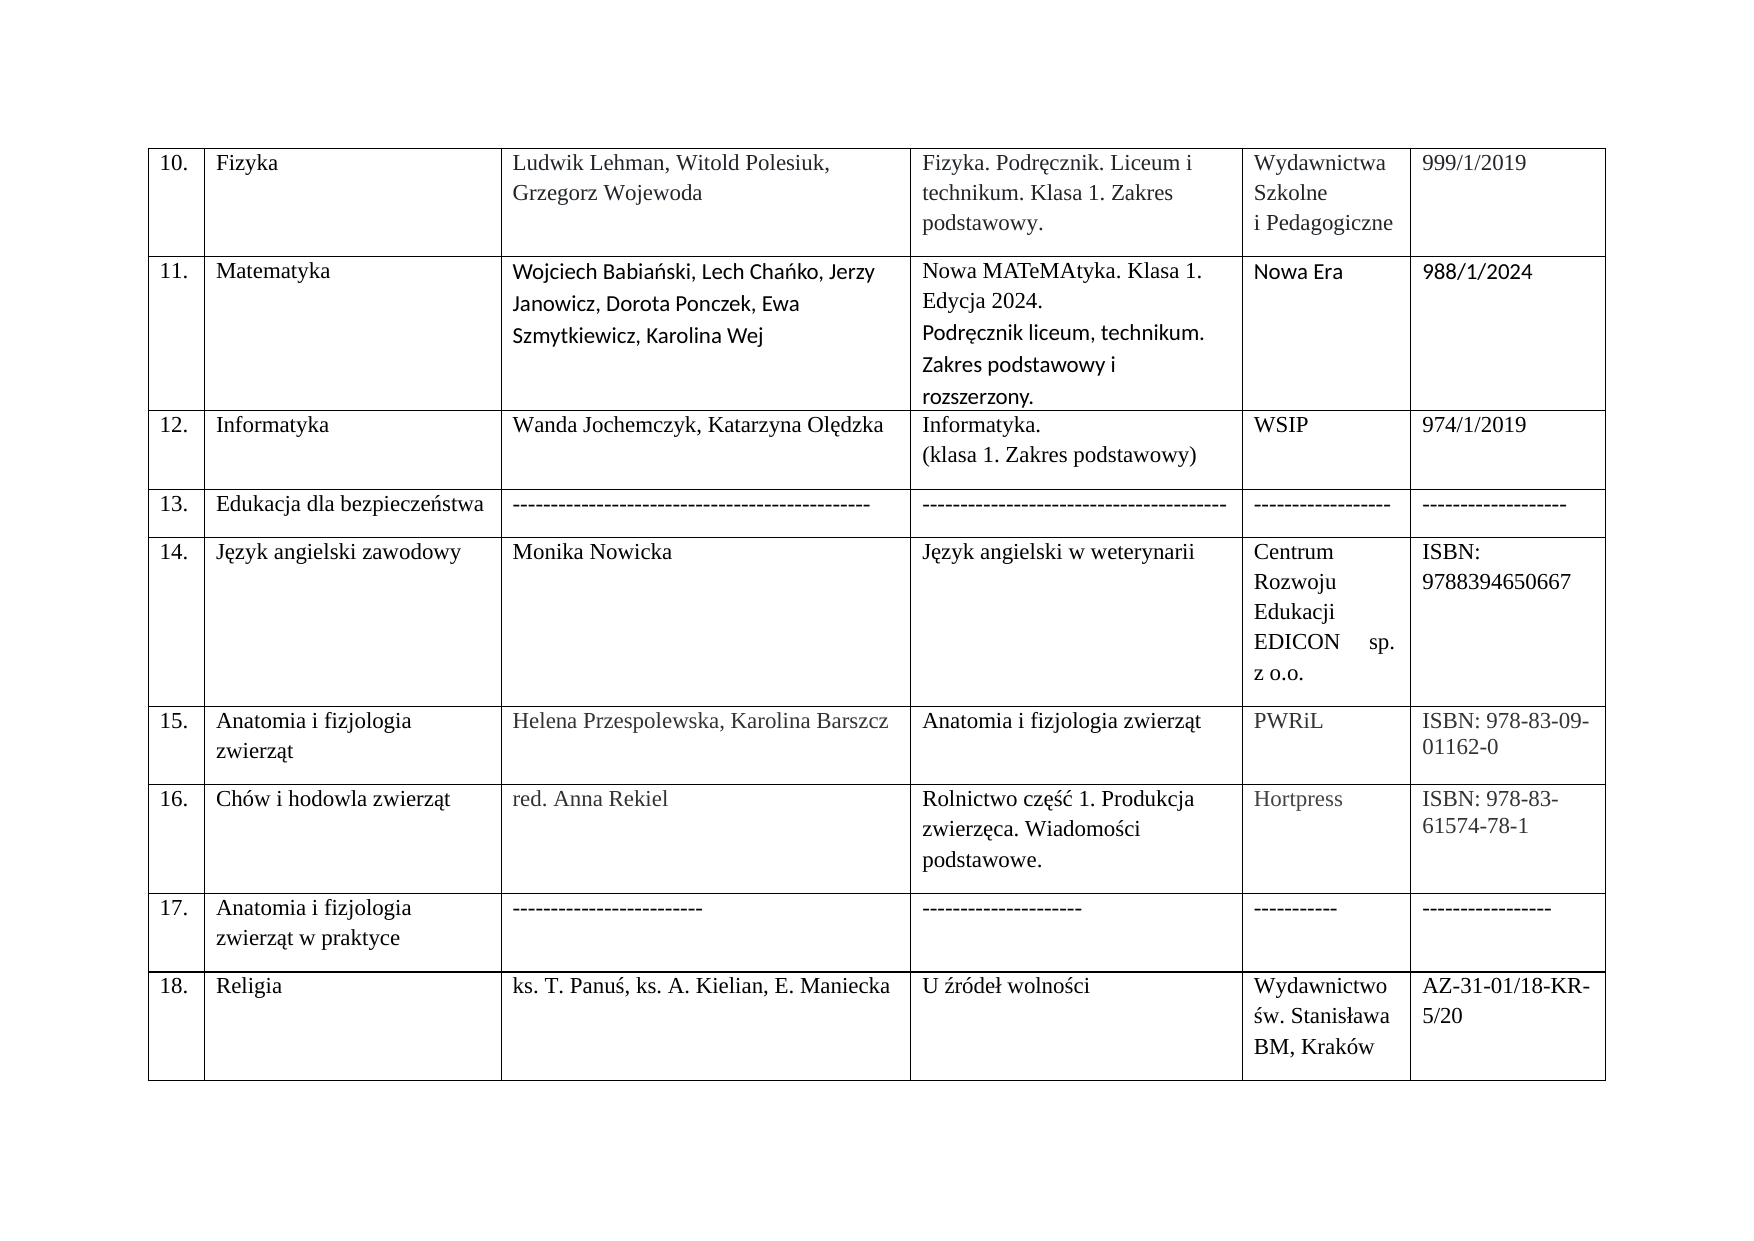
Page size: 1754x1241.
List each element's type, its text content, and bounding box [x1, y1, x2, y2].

table_cell ------------------------- [502, 894, 910, 971]
table_cell ISBN: 9788394650667 [1411, 538, 1605, 706]
table_cell Hortpress [1243, 785, 1410, 893]
table_cell ---------------------------------------- [911, 490, 1242, 537]
table_cell 18. [149, 973, 204, 1080]
table_cell Nowa Era [1243, 257, 1410, 410]
table_cell AZ-31-01/18-KR-5/20 [1411, 973, 1605, 1080]
table_cell red. Anna Rekiel [502, 785, 910, 893]
table_cell PWRiL [1243, 707, 1410, 784]
table_cell ks. T. Panuś, ks. A. Kielian, E. Maniecka [502, 973, 910, 1080]
table_cell 15. [149, 707, 204, 784]
table_cell Anatomia i fizjologia zwierząt [205, 707, 501, 784]
table_cell 999/1/2019 [1411, 149, 1605, 256]
table_cell 13. [149, 490, 204, 537]
table_cell ------------------- [1411, 490, 1605, 537]
table_cell Religia [205, 973, 501, 1080]
table_cell Fizyka [205, 149, 501, 256]
table_cell Język angielski w weterynarii [911, 538, 1242, 706]
table_cell Matematyka [205, 257, 501, 410]
table_cell Wojciech Babiański, Lech Chańko, Jerzy Janowicz, Dorota Ponczek, Ewa Szmytkiewicz, Karolina Wej [502, 257, 910, 410]
table_cell ISBN: 978-83-09-01162-0 [1411, 707, 1605, 784]
table_cell Język angielski zawodowy [205, 538, 501, 706]
table_cell Wydawnictwa Szkolne i Pedagogiczne [1243, 149, 1410, 256]
table_cell Anatomia i fizjologia zwierząt [911, 707, 1242, 784]
table_cell ----------- [1243, 894, 1410, 971]
table_cell Informatyka. (klasa 1. Zakres podstawowy) [911, 411, 1242, 488]
table_cell Helena Przespolewska, Karolina Barszcz [502, 707, 910, 784]
table_cell 17. [149, 894, 204, 971]
table_cell 16. [149, 785, 204, 893]
table_cell ----------------- [1411, 894, 1605, 971]
table_cell ISBN: 978-83-61574-78-1 [1411, 785, 1605, 893]
table_cell Rolnictwo część 1. Produkcja zwierzęca. Wiadomości podstawowe. [911, 785, 1242, 893]
table_cell Chów i hodowla zwierząt [205, 785, 501, 893]
table_cell --------------------- [911, 894, 1242, 971]
table_cell Centrum Rozwoju Edukacji EDICON sp. z o.o. [1243, 538, 1410, 706]
table_cell Edukacja dla bezpieczeństwa [205, 490, 501, 537]
table_cell Anatomia i fizjologia zwierząt w praktyce [205, 894, 501, 971]
table_cell Monika Nowicka [502, 538, 910, 706]
table_cell U źródeł wolności [911, 973, 1242, 1080]
table_cell ----------------------------------------------- [502, 490, 910, 537]
table_cell WSIP [1243, 411, 1410, 488]
table_cell 12. [149, 411, 204, 488]
table_cell 11. [149, 257, 204, 410]
table_cell 10. [149, 149, 204, 256]
table_cell Ludwik Lehman, Witold Polesiuk, Grzegorz Wojewoda [502, 149, 910, 256]
table_cell Nowa MATeMAtyka. Klasa 1. Edycja 2024. Podręcznik liceum, technikum. Zakres podstawowy i rozszerzony. [911, 257, 1242, 410]
table_cell Wanda Jochemczyk, Katarzyna Olędzka [502, 411, 910, 488]
table_cell 974/1/2019 [1411, 411, 1605, 488]
table_cell 988/1/2024 [1411, 257, 1605, 410]
table_cell Fizyka. Podręcznik. Liceum i technikum. Klasa 1. Zakres podstawowy. [911, 149, 1242, 256]
table_cell 14. [149, 538, 204, 706]
table_cell Informatyka [205, 411, 501, 488]
table_cell Wydawnictwo św. Stanisława BM, Kraków [1243, 973, 1410, 1080]
table_cell ------------------ [1243, 490, 1410, 537]
